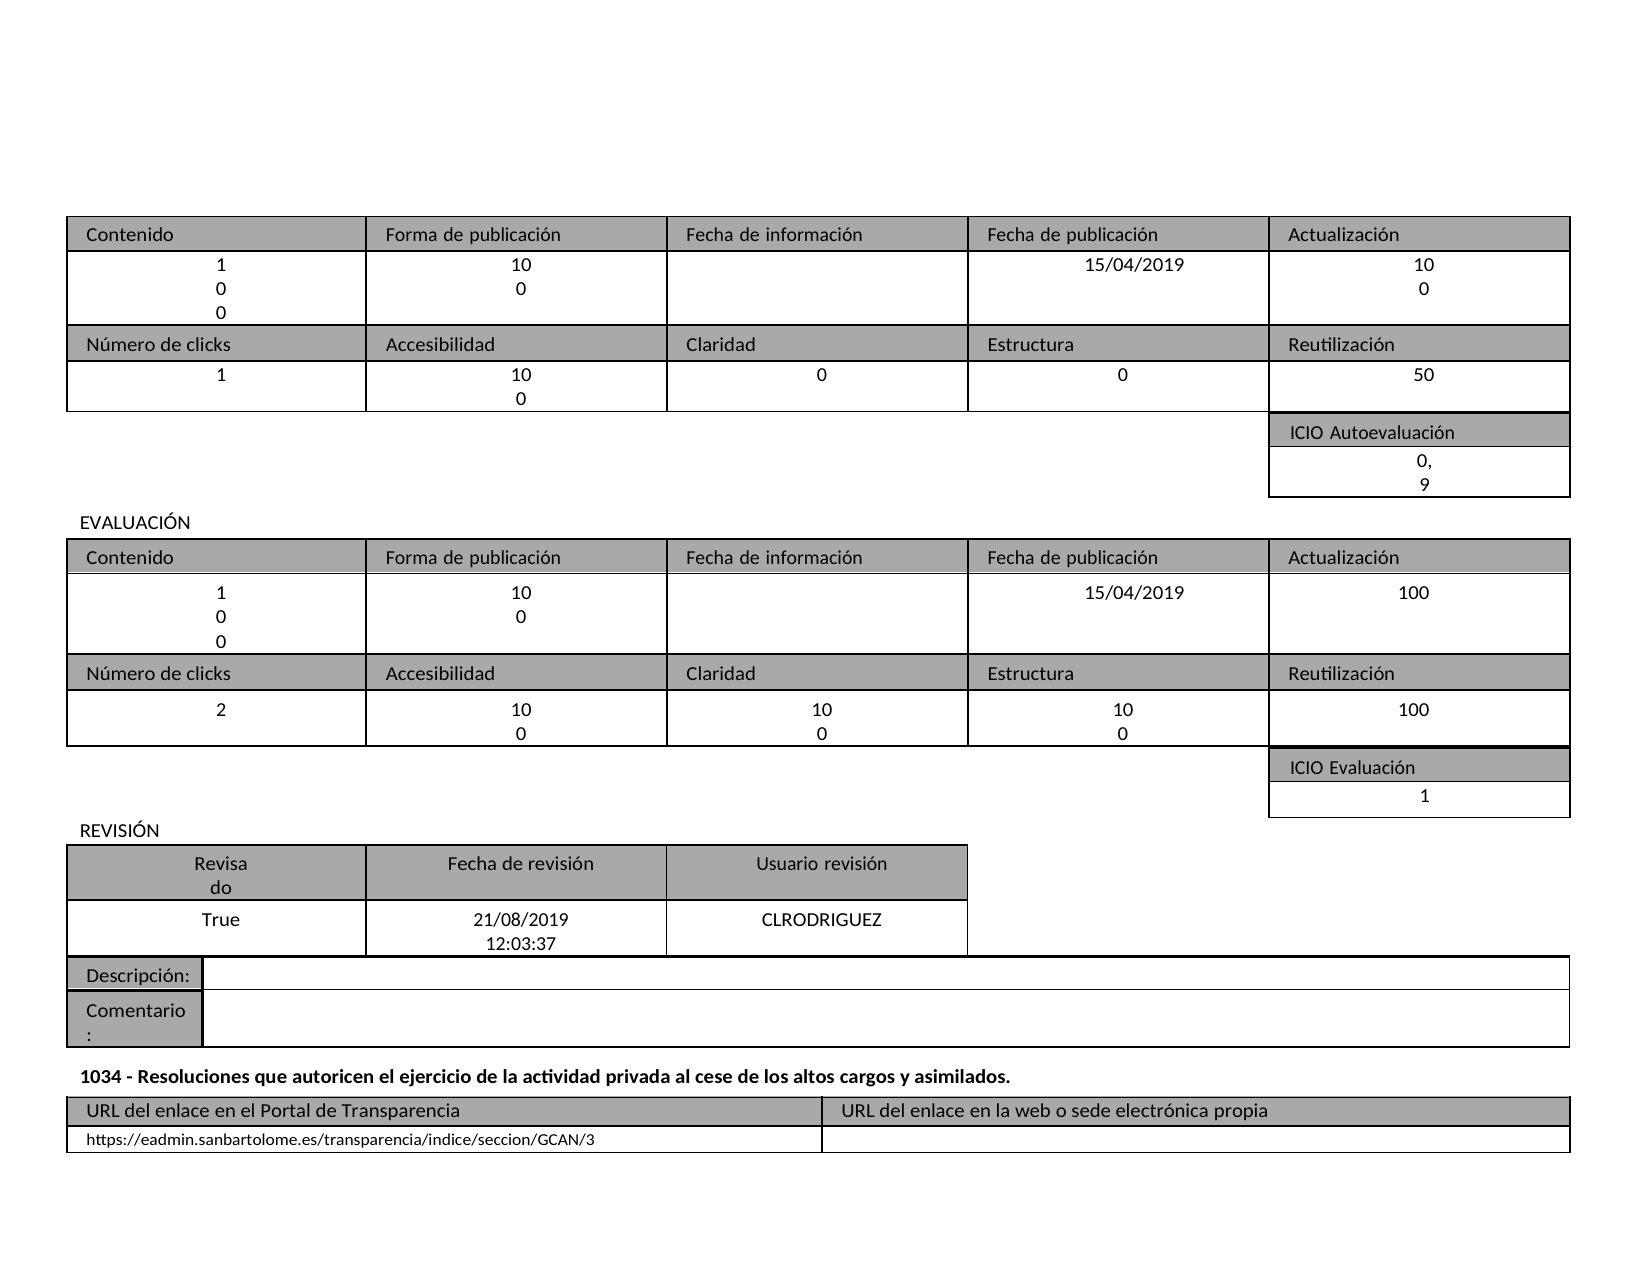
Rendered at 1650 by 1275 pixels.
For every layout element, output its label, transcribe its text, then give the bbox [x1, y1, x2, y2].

table_cell ICIO Autoevaluación [1270, 414, 1569, 446]
table_cell [67, 747, 1268, 816]
table_cell Accesibilidad [367, 655, 666, 689]
table_cell 100 [68, 252, 365, 324]
table_cell Estructura [969, 326, 1268, 360]
table_cell Número de clicks [68, 655, 365, 689]
table_cell 15/04/2019 [969, 574, 1268, 653]
table_cell 1 [68, 362, 365, 411]
table_cell 21/08/2019 12:03:37 [367, 901, 666, 955]
table_cell 100 [367, 574, 666, 653]
table_cell 100 [969, 691, 1268, 745]
table_header Fecha de información [668, 540, 967, 572]
table_header Actualización [1270, 217, 1569, 250]
text REVISIÓN [79, 818, 1594, 842]
table_cell 2 [68, 691, 365, 745]
table_cell Estructura [969, 655, 1268, 689]
table_cell 1 [1270, 782, 1569, 816]
table_header URL del enlace en la web o sede electrónica propia [823, 1098, 1569, 1125]
table_header Forma de publicación [367, 217, 666, 250]
table_header Revisado [68, 846, 365, 899]
table_cell Comentario: [68, 992, 201, 1046]
table_cell ICIO Evaluación [1270, 749, 1569, 781]
table_header URL del enlace en el Portal de Transparencia [68, 1098, 821, 1125]
table_cell True [68, 901, 365, 955]
table_header Fecha de información [668, 217, 967, 250]
table_cell 0,9 [1270, 447, 1569, 496]
table_cell 100 [668, 691, 967, 745]
table_cell Número de clicks [68, 326, 365, 360]
table_cell 100 [1270, 574, 1569, 653]
table_cell 50 [1270, 362, 1569, 411]
table_cell [67, 412, 1268, 496]
table_cell Claridad [668, 655, 967, 689]
table_cell 100 [68, 574, 365, 653]
table_cell [204, 990, 1569, 1046]
table_cell Descripción: [68, 958, 201, 988]
table_header Contenido [68, 217, 365, 250]
table_cell [668, 574, 967, 653]
table_cell Reutilización [1270, 655, 1569, 689]
table_cell Reutilización [1270, 326, 1569, 360]
table_cell Claridad [668, 326, 967, 360]
table_header Forma de publicación [367, 540, 666, 572]
table_cell CLRODRIGUEZ [667, 901, 967, 955]
table_header Fecha de publicación [969, 540, 1268, 572]
table_cell 100 [367, 362, 666, 411]
table_cell 100 [367, 691, 666, 745]
text 1034 - Resoluciones que autoricen el ejercicio de la actividad privada al cese de los altos cargos y asimilados. [79, 1064, 1594, 1089]
table_cell Accesibilidad [367, 326, 666, 360]
table_cell 15/04/2019 [969, 252, 1268, 324]
table_cell 100 [367, 252, 666, 324]
table_cell 100 [1270, 691, 1569, 745]
table_header Contenido [68, 540, 365, 572]
table_header Actualización [1270, 540, 1569, 572]
table_cell [668, 252, 967, 324]
table_header Fecha de publicación [969, 217, 1268, 250]
table_cell 100 [1270, 252, 1569, 324]
table_cell 0 [969, 362, 1268, 411]
table_header Usuario revisión [667, 846, 967, 899]
table_header Fecha de revisión [367, 846, 666, 899]
table_cell [823, 1127, 1569, 1151]
table_cell https://eadmin.sanbartolome.es/transparencia/indice/seccion/GCAN/3 [68, 1127, 821, 1151]
table_cell [204, 958, 1569, 988]
table_header [968, 844, 1569, 955]
text EVALUACIÓN [79, 511, 1594, 535]
table_cell 0 [668, 362, 967, 411]
